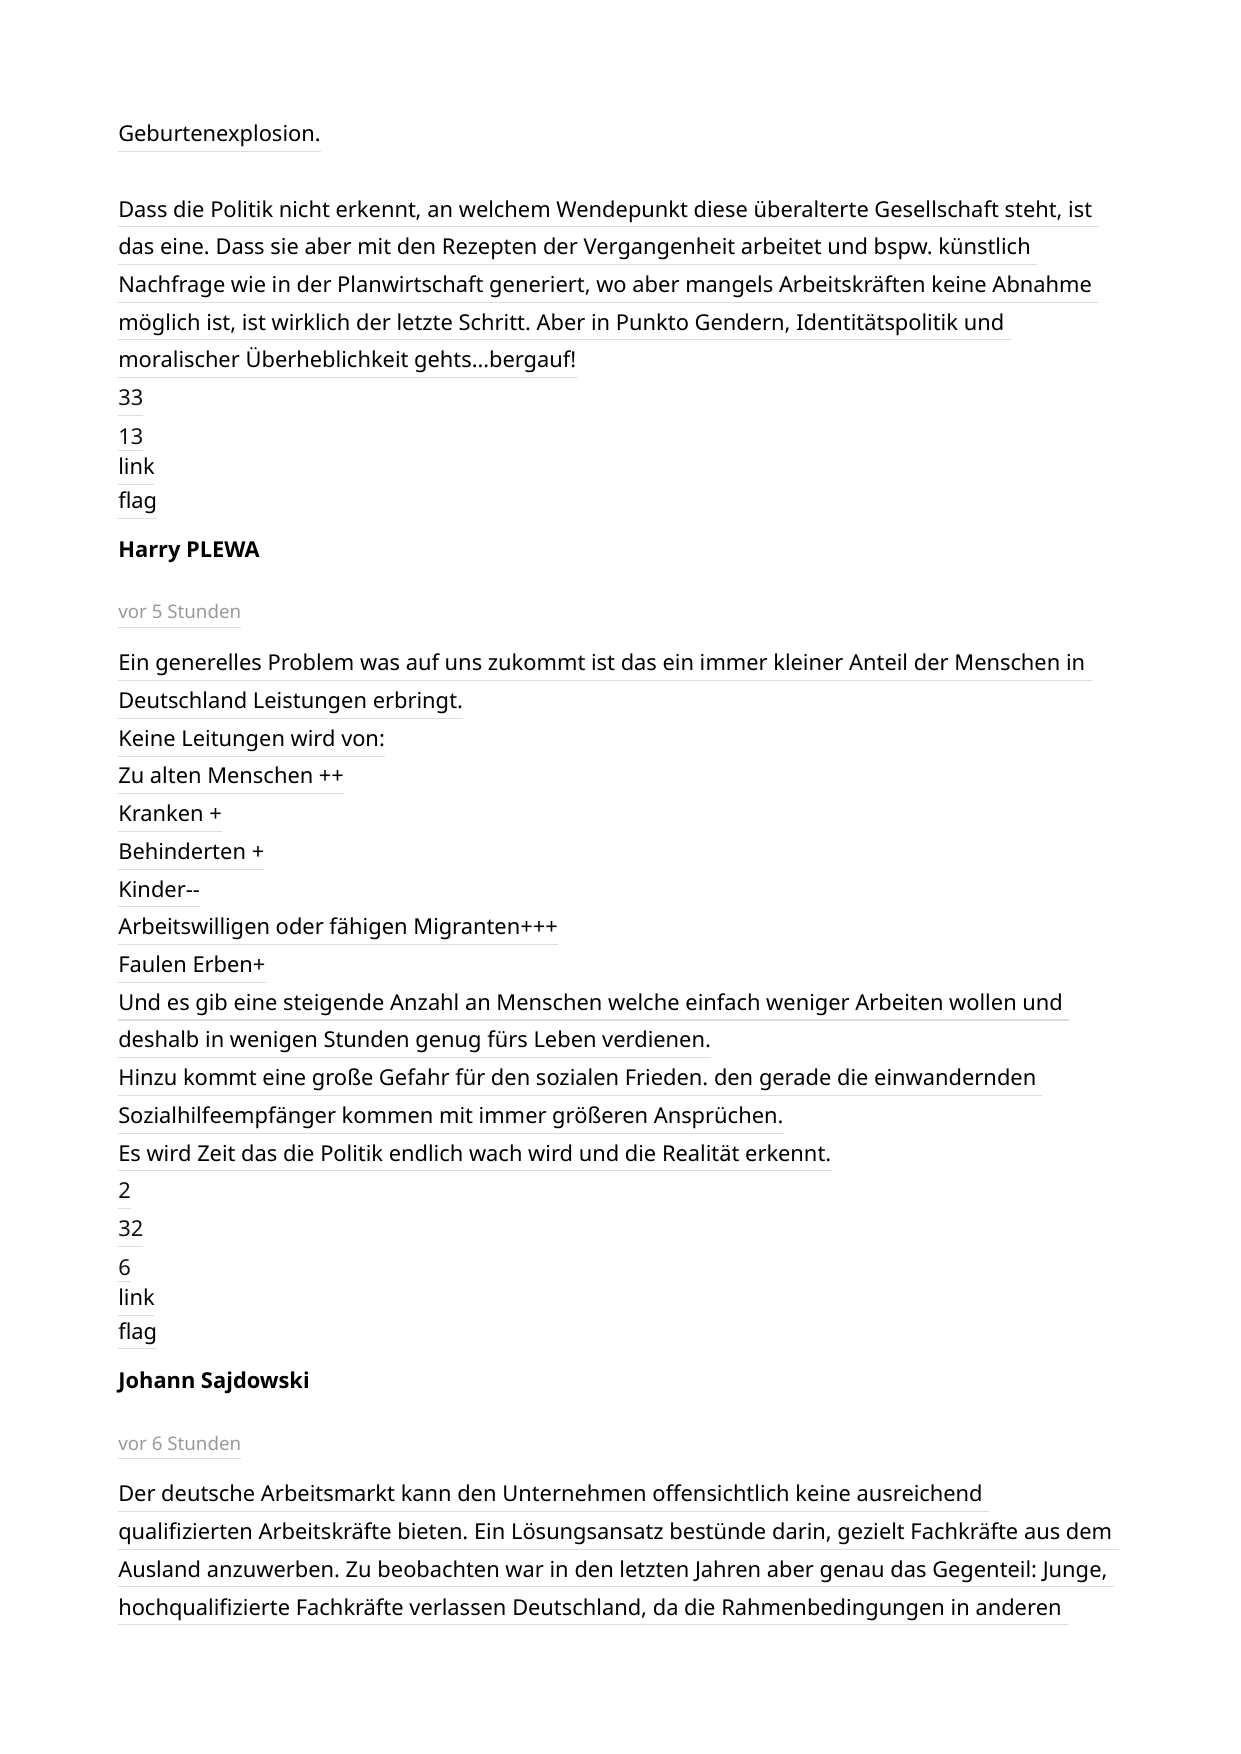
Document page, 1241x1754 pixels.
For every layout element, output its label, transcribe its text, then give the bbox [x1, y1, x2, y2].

text link [118, 451, 1122, 485]
text 2 [118, 1175, 1122, 1209]
text Harry PLEWA [118, 534, 1122, 564]
text Geburtenexplosion. Dass die Politik nicht erkennt, an welchem Wendepunkt diese überalterte Gesellschaft steht, ist das eine. Dass sie aber mit den Rezepten der Vergangenheit arbeitet und bspw. künstlich Nachfrage wie in der Planwirtschaft generiert, wo aber mangels Arbeitskräften keine Abnahme möglich ist, ist wirklich der letzte Schritt. Aber in Punkto Gendern, Identitätspolitik und moralischer Überheblichkeit gehts…bergauf! [118, 118, 1122, 378]
text 32 [118, 1213, 1122, 1247]
text Der deutsche Arbeitsmarkt kann den Unternehmen offensichtlich keine ausreichend qualifizierten Arbeitskräfte bieten. Ein Lösungsansatz bestünde darin, gezielt Fachkräfte aus dem Ausland anzuwerben. Zu beobachten war in den letzten Jahren aber genau das Gegenteil: Junge, hochqualifizierte Fachkräfte verlassen Deutschland, da die Rahmenbedingungen in anderen [118, 1478, 1122, 1625]
text 13 [118, 420, 1122, 451]
text 33 [118, 382, 1122, 416]
text flag [118, 485, 1122, 519]
text flag [118, 1316, 1122, 1349]
text Ein generelles Problem was auf uns zukommt ist das ein immer kleiner Anteil der Menschen in Deutschland Leistungen erbringt. Keine Leitungen wird von: Zu alten Menschen ++ Kranken + Behinderten + Kinder-- Arbeitswilligen oder fähigen Migranten+++ Faulen Erben+ Und es gib eine steigende Anzahl an Menschen welche einfach weniger Arbeiten wollen und deshalb in wenigen Stunden genug fürs Leben verdienen. Hinzu kommt eine große Gefahr für den sozialen Frieden. den gerade die einwandernden Sozialhilfeempfänger kommen mit immer größeren Ansprüchen. Es wird Zeit das die Politik endlich wach wird und die Realität erkennt. [118, 647, 1122, 1171]
text Johann Sajdowski [118, 1365, 1122, 1395]
text vor 5 Stunden [118, 599, 1117, 628]
text 6 [118, 1251, 1122, 1282]
text vor 6 Stunden [118, 1430, 1117, 1459]
text link [118, 1282, 1122, 1316]
